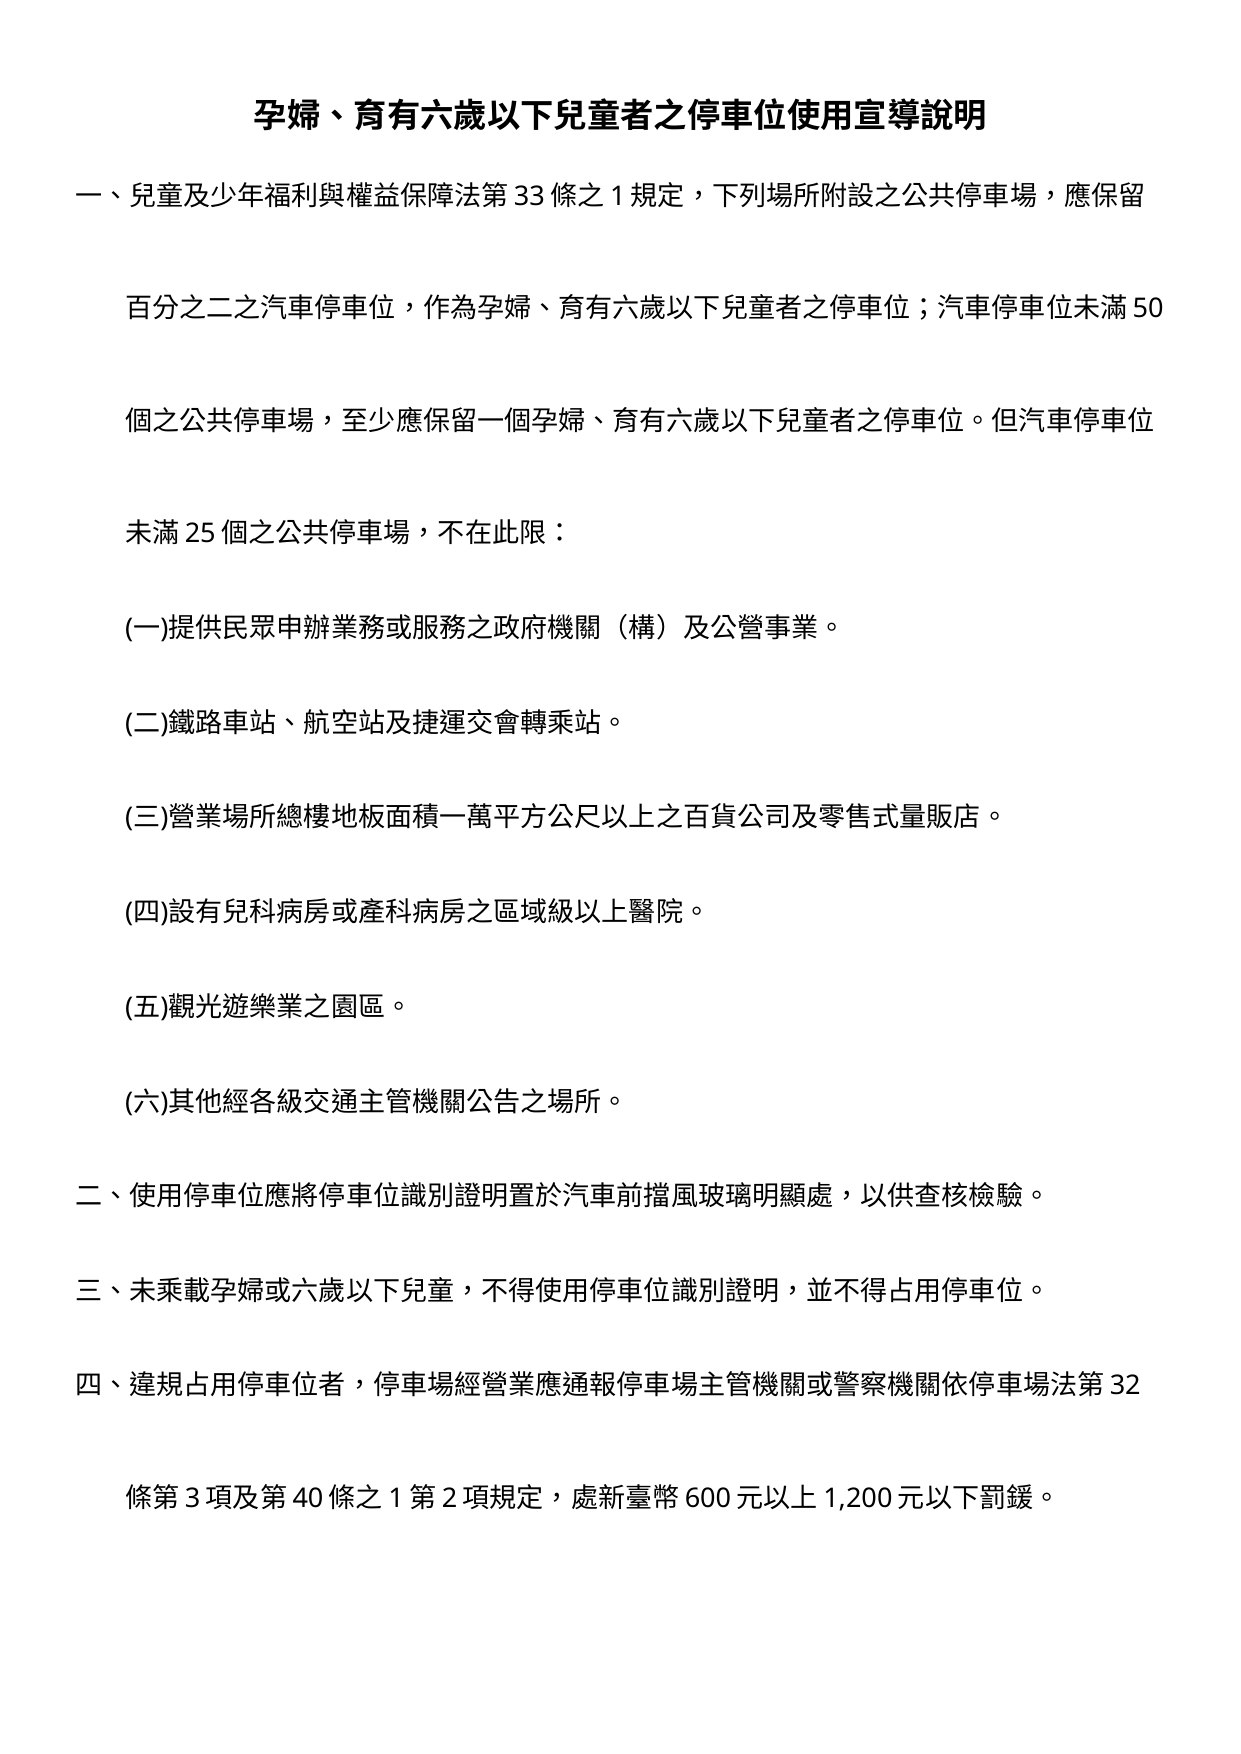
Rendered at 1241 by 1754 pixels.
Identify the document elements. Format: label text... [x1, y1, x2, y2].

list 未乘載孕婦或六歲以下兒童，不得使用停車位識別證明，並不得占用停車位。 [75, 1245, 1165, 1320]
list 提供民眾申辦業務或服務之政府機關（構）及公營事業。 [125, 582, 1165, 657]
list 設有兒科病房或產科病房之區域級以上醫院。 [125, 866, 1165, 941]
list 違規占用停車位者，停車場經營業應通報停車場主管機關或警察機關依停車場法第32條第3項及第40條之1第2項規定，處新臺幣600元以上1,200元以下罰鍰。 [75, 1339, 1165, 1527]
list 鐵路車站、航空站及捷運交會轉乘站。 [125, 677, 1165, 752]
list 兒童及少年福利與權益保障法第33條之1規定，下列場所附設之公共停車場，應保留百分之二之汽車停車位，作為孕婦、育有六歲以下兒童者之停車位；汽車停車位未滿50個之公共停車場，至少應保留一個孕婦、育有六歲以下兒童者之停車位。但汽車停車位未滿25個之公共停車場，不在此限： [75, 150, 1165, 562]
list 使用停車位應將停車位識別證明置於汽車前擋風玻璃明顯處，以供查核檢驗。 [75, 1150, 1165, 1225]
list 觀光遊樂業之園區。 [125, 961, 1165, 1036]
list 營業場所總樓地板面積一萬平方公尺以上之百貨公司及零售式量販店。 [125, 771, 1165, 846]
list 其他經各級交通主管機關公告之場所。 [125, 1055, 1165, 1130]
